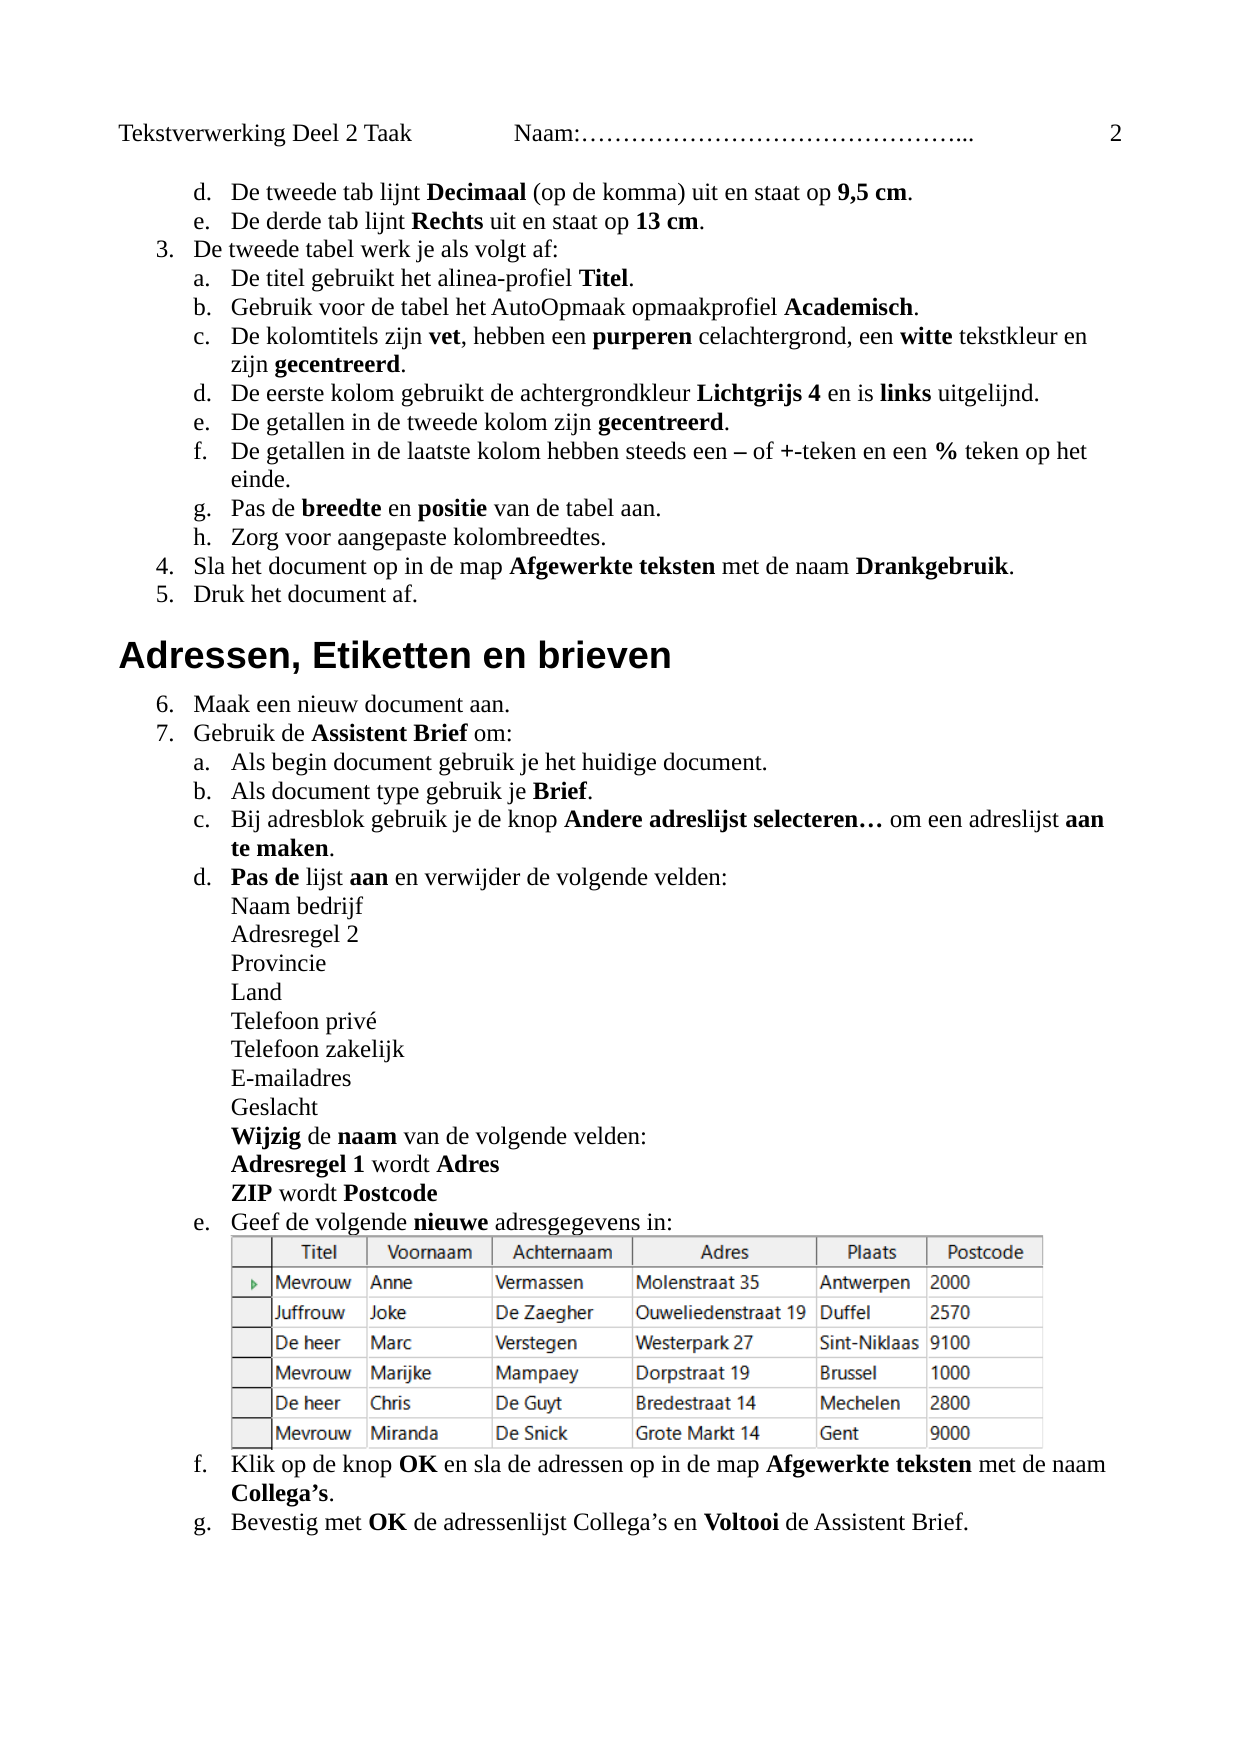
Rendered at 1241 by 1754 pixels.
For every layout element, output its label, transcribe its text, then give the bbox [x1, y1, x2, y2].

list Zorg voor aangepaste kolombreedtes. [193, 522, 1122, 551]
subtitle Adressen, Etiketten en brieven [118, 633, 1122, 677]
list Pas de breedte en positie van de tabel aan. [193, 493, 1122, 522]
list Sla het document op in de map Afgewerkte teksten met de naam Drankgebruik. [156, 551, 1122, 579]
list Bevestig met OK de adressenlijst Collega’s en Voltooi de Assistent Brief. [193, 1507, 1122, 1536]
list De getallen in de tweede kolom zijn gecentreerd. [193, 407, 1122, 436]
list De tweede tabel werk je als volgt af: [156, 234, 1122, 263]
list Maak een nieuw document aan. [156, 689, 1122, 718]
list Pas de lijst aan en verwijder de volgende velden: Naam bedrijf Adresregel 2 Provincie Land Telefoon privé Telefoon zakelijk E-mailadres Geslacht Wijzig de naam van de volgende velden: Adresregel 1 wordt Adres ZIP wordt Postcode [193, 862, 1122, 1207]
list De getallen in de laatste kolom hebben steeds een – of +-teken en een % teken op het einde. [193, 436, 1122, 493]
list De kolomtitels zijn vet, hebben een purperen celachtergrond, een witte tekstkleur en zijn gecentreerd. [193, 321, 1122, 378]
list De titel gebruikt het alinea-profiel Titel. [193, 263, 1122, 292]
list De eerste kolom gebruikt de achtergrondkleur Lichtgrijs 4 en is links uitgelijnd. [193, 378, 1122, 407]
list De derde tab lijnt Rechts uit en staat op 13 cm. [193, 206, 1122, 234]
list Gebruik de Assistent Brief om: [156, 718, 1122, 747]
list De tweede tab lijnt Decimaal (op de komma) uit en staat op 9,5 cm. [193, 177, 1122, 206]
list Bij adresblok gebruik je de knop Andere adreslijst selecteren… om een adreslijst aan te maken. [193, 804, 1122, 862]
list Klik op de knop OK en sla de adressen op in de map Afgewerkte teksten met de naam Collega’s. [193, 1449, 1122, 1507]
list Als document type gebruik je Brief. [193, 776, 1122, 804]
list Gebruik voor de tabel het AutoOpmaak opmaakprofiel Academisch. [193, 292, 1122, 321]
picture [230, 1235, 1044, 1450]
list Geef de volgende nieuwe adresgegevens in: [193, 1207, 1122, 1449]
list Als begin document gebruik je het huidige document. [193, 747, 1122, 776]
list Druk het document af. [156, 579, 1122, 608]
